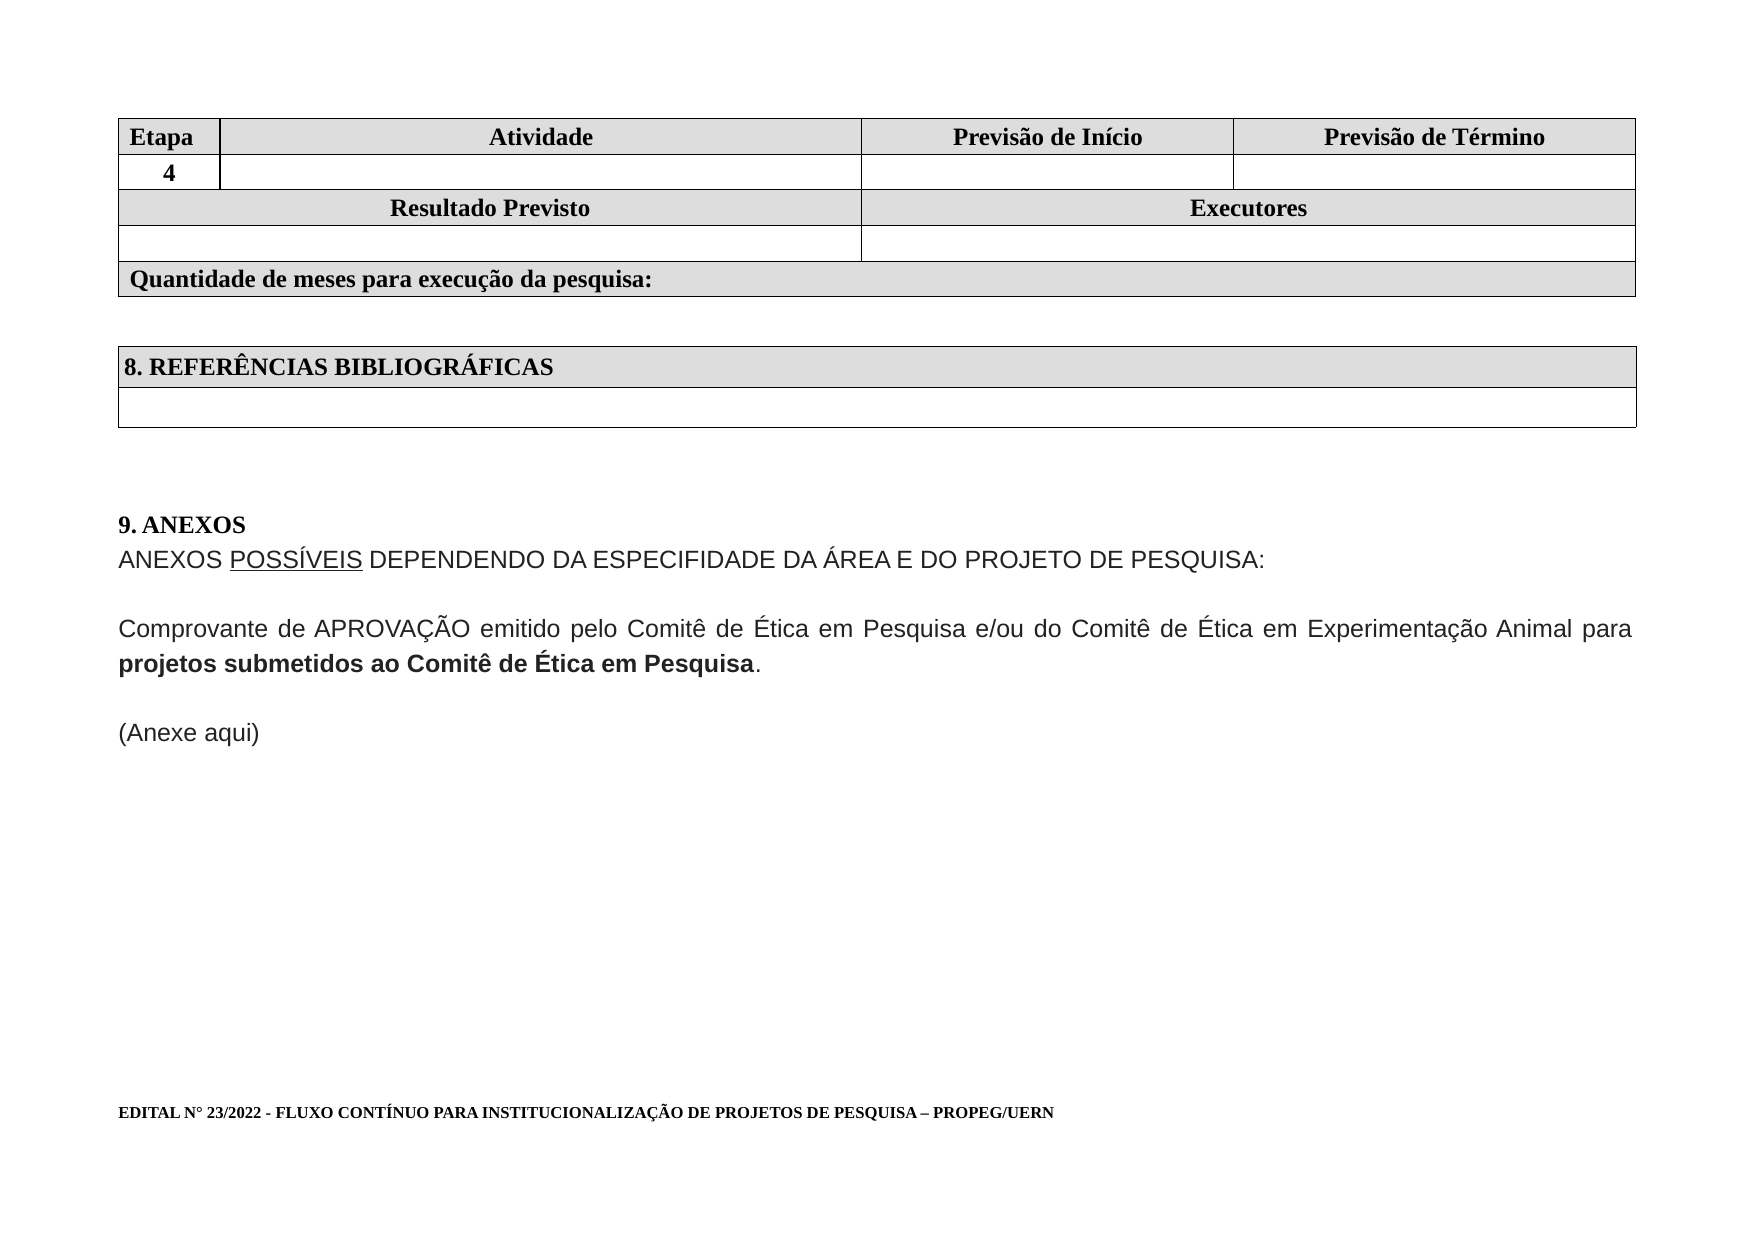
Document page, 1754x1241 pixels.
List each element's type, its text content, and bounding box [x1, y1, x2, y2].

table_cell Previsão de Início [862, 119, 1233, 154]
table_header 8. REFERÊNCIAS BIBLIOGRÁFICAS [119, 347, 1636, 387]
table_cell [862, 155, 1233, 189]
table_cell Executores [862, 190, 1635, 225]
table_cell [221, 155, 861, 189]
table_cell [1234, 155, 1635, 189]
table_cell Etapa [119, 119, 219, 154]
table_cell Atividade [221, 119, 861, 154]
text ANEXOS POSSÍVEIS DEPENDENDO DA ESPECIFIDADE DA ÁREA E DO PROJETO DE PESQUISA: [118, 545, 1636, 574]
table_cell [119, 226, 861, 261]
table_cell [862, 226, 1635, 261]
text (Anexe aqui) [118, 718, 1636, 746]
table_cell [119, 388, 1636, 427]
table_cell Previsão de Término [1234, 119, 1635, 154]
table_cell Quantidade de meses para execução da pesquisa: [119, 262, 1635, 296]
table_cell 4 [119, 155, 219, 189]
table_cell Resultado Previsto [119, 190, 861, 225]
text Comprovante de APROVAÇÃO emitido pelo Comitê de Ética em Pesquisa e/ou do Comitê de Ética em Experimentação Animal para projetos submetidos ao Comitê de Ética em Pesquisa. [118, 614, 1636, 677]
text 9. ANEXOS [118, 511, 1636, 539]
